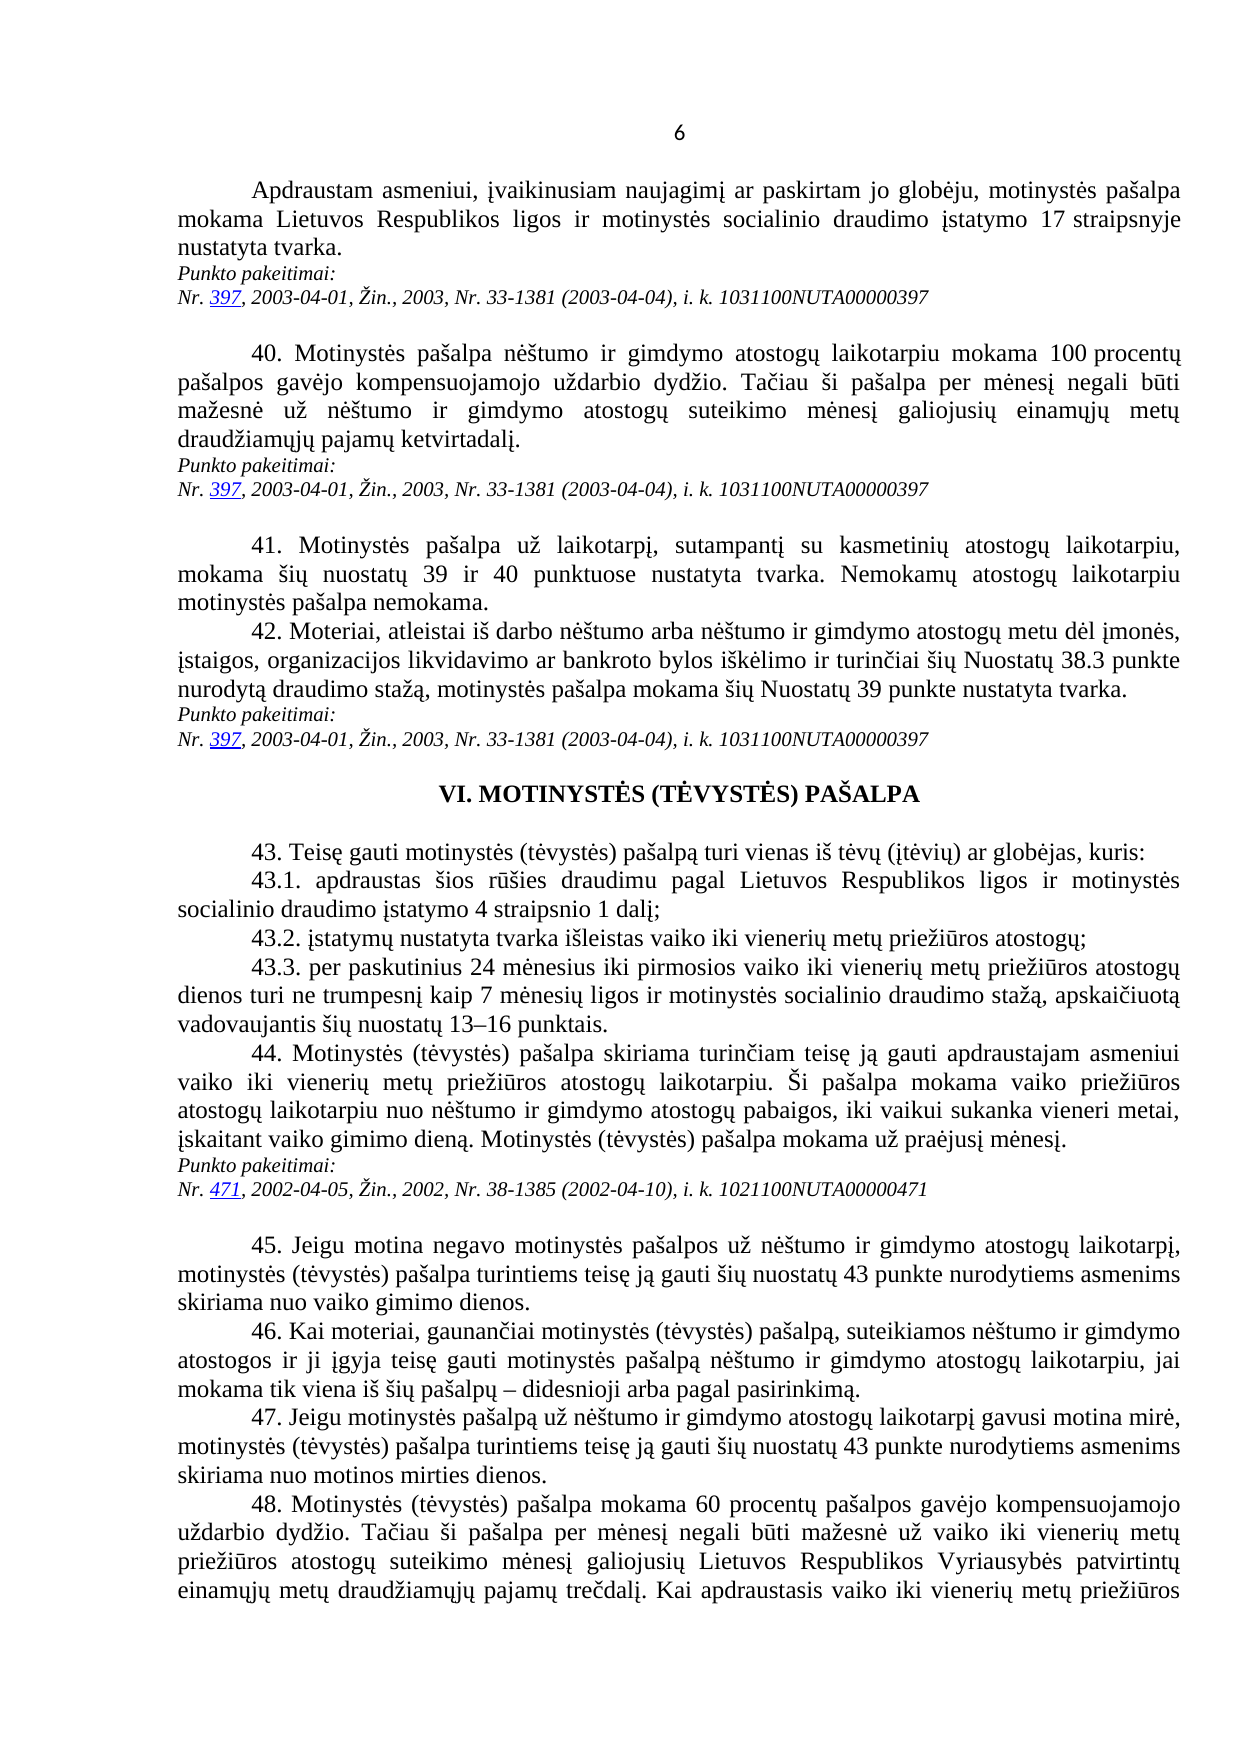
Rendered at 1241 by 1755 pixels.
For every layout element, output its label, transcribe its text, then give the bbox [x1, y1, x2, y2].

text Nr. 397, 2003-04-01, Žin., 2003, Nr. 33-1381 (2003-04-04), i. k. 1031100NUTA00000397 [177, 285, 1181, 309]
text Punkto pakeitimai: [177, 702, 1181, 726]
text Punkto pakeitimai: [177, 453, 1181, 477]
text 43.2. įstatymų nustatyta tvarka išleistas vaiko iki vienerių metų priežiūros atostogų; [177, 923, 1181, 952]
text 45. Jeigu motina negavo motinystės pašalpos už nėštumo ir gimdymo atostogų laikotarpį, motinystės (tėvystės) pašalpa turintiems teisę ją gauti šių nuostatų 43 punkte nurodytiems asmenims skiriama nuo vaiko gimimo dienos. [177, 1230, 1181, 1316]
text 46. Kai moteriai, gaunančiai motinystės (tėvystės) pašalpą, suteikiamos nėštumo ir gimdymo atostogos ir ji įgyja teisę gauti motinystės pašalpą nėštumo ir gimdymo atostogų laikotarpiu, jai mokama tik viena iš šių pašalpų – didesnioji arba pagal pasirinkimą. [177, 1316, 1181, 1402]
text 40. Motinystės pašalpa nėštumo ir gimdymo atostogų laikotarpiu mokama 100 procentų pašalpos gavėjo kompensuojamojo uždarbio dydžio. Tačiau ši pašalpa per mėnesį negali būti mažesnė už nėštumo ir gimdymo atostogų suteikimo mėnesį galiojusių einamųjų metų draudžiamųjų pajamų ketvirtadalį. [177, 338, 1181, 453]
text 42. Moteriai, atleistai iš darbo nėštumo arba nėštumo ir gimdymo atostogų metu dėl įmonės, įstaigos, organizacijos likvidavimo ar bankroto bylos iškėlimo ir turinčiai šių Nuostatų 38.3 punkte nurodytą draudimo stažą, motinystės pašalpa mokama šių Nuostatų 39 punkte nustatyta tvarka. [177, 616, 1181, 702]
text Nr. 397, 2003-04-01, Žin., 2003, Nr. 33-1381 (2003-04-04), i. k. 1031100NUTA00000397 [177, 477, 1181, 501]
text 48. Motinystės (tėvystės) pašalpa mokama 60 procentų pašalpos gavėjo kompensuojamojo uždarbio dydžio. Tačiau ši pašalpa per mėnesį negali būti mažesnė už vaiko iki vienerių metų priežiūros atostogų suteikimo mėnesį galiojusių Lietuvos Respublikos Vyriausybės patvirtintų einamųjų metų draudžiamųjų pajamų trečdalį. Kai apdraustasis vaiko iki vienerių metų priežiūros [177, 1489, 1181, 1604]
text 43.3. per paskutinius 24 mėnesius iki pirmosios vaiko iki vienerių metų priežiūros atostogų dienos turi ne trumpesnį kaip 7 mėnesių ligos ir motinystės socialinio draudimo stažą, apskaičiuotą vadovaujantis šių nuostatų 13–16 punktais. [177, 952, 1181, 1038]
subtitle VI. MOTINYSTĖS (TĖVYSTĖS) PAŠALPA [177, 779, 1181, 808]
text 43.1. apdraustas šios rūšies draudimu pagal Lietuvos Respublikos ligos ir motinystės socialinio draudimo įstatymo 4 straipsnio 1 dalį; [177, 866, 1181, 923]
text Apdraustam asmeniui, įvaikinusiam naujagimį ar paskirtam jo globėju, motinystės pašalpa mokama Lietuvos Respublikos ligos ir motinystės socialinio draudimo įstatymo 17 straipsnyje nustatyta tvarka. [177, 175, 1181, 261]
text 44. Motinystės (tėvystės) pašalpa skiriama turinčiam teisę ją gauti apdraustajam asmeniui vaiko iki vienerių metų priežiūros atostogų laikotarpiu. Ši pašalpa mokama vaiko priežiūros atostogų laikotarpiu nuo nėštumo ir gimdymo atostogų pabaigos, iki vaikui sukanka vieneri metai, įskaitant vaiko gimimo dieną. Motinystės (tėvystės) pašalpa mokama už praėjusį mėnesį. [177, 1038, 1181, 1153]
text 43. Teisę gauti motinystės (tėvystės) pašalpą turi vienas iš tėvų (įtėvių) ar globėjas, kuris: [177, 837, 1181, 866]
text Nr. 397, 2003-04-01, Žin., 2003, Nr. 33-1381 (2003-04-04), i. k. 1031100NUTA00000397 [177, 726, 1181, 751]
text Punkto pakeitimai: [177, 1153, 1181, 1177]
text 41. Motinystės pašalpa už laikotarpį, sutampantį su kasmetinių atostogų laikotarpiu, mokama šių nuostatų 39 ir 40 punktuose nustatyta tvarka. Nemokamų atostogų laikotarpiu motinystės pašalpa nemokama. [177, 530, 1181, 616]
text Punkto pakeitimai: [177, 261, 1181, 285]
text 47. Jeigu motinystės pašalpą už nėštumo ir gimdymo atostogų laikotarpį gavusi motina mirė, motinystės (tėvystės) pašalpa turintiems teisę ją gauti šių nuostatų 43 punkte nurodytiems asmenims skiriama nuo motinos mirties dienos. [177, 1402, 1181, 1489]
text Nr. 471, 2002-04-05, Žin., 2002, Nr. 38-1385 (2002-04-10), i. k. 1021100NUTA00000471 [177, 1177, 1181, 1201]
